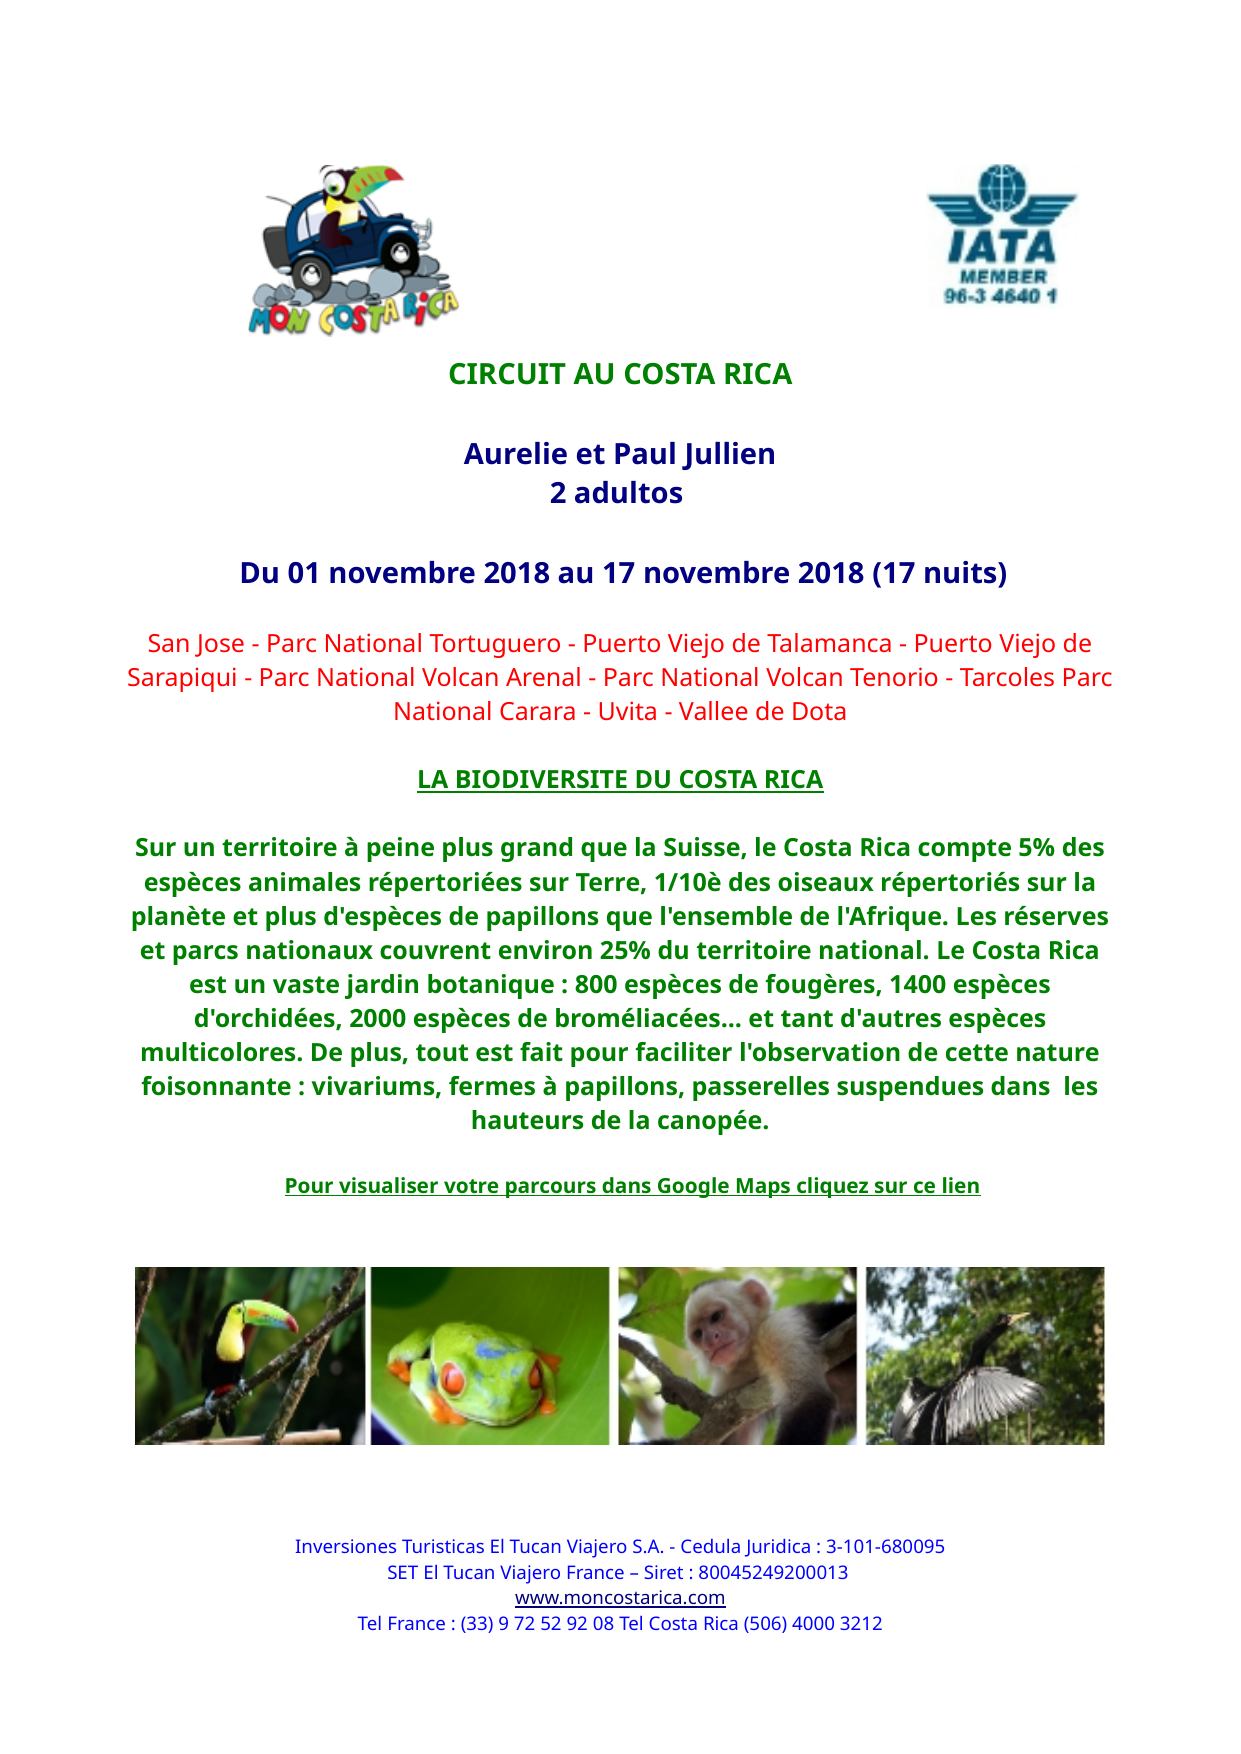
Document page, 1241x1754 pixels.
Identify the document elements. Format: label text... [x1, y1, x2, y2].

picture [135, 1267, 1116, 1445]
text Du 01 novembre 2018 au 17 novembre 2018 (17 nuits) [118, 552, 1122, 592]
picture [926, 164, 1080, 309]
text San Jose - Parc National Tortuguero - Puerto Viejo de Talamanca - Puerto Viejo de Sarapiqui - Parc National Volcan Arenal - Parc National Volcan Tenorio - Tarcoles Parc National Carara - Uvita - Vallee de Dota [118, 626, 1122, 728]
text LA BIODIVERSITE DU COSTA RICA [118, 762, 1122, 796]
text Pour visualiser votre parcours dans Google Maps cliquez sur ce lien [118, 1171, 1146, 1199]
text 2 adultos [118, 473, 1122, 512]
text CIRCUIT AU COSTA RICA [118, 353, 1122, 393]
table_header [620, 118, 1122, 353]
table_header [118, 118, 620, 353]
text Sur un territoire à peine plus grand que la Suisse, le Costa Rica compte 5% des espèces animales répertoriées sur Terre, 1/10è des oiseaux répertoriés sur la planète et plus d'espèces de papillons que l'ensemble de l'Afrique. Les réserves et parcs nationaux couvrent environ 25% du territoire national. Le Costa Rica est un vaste jardin botanique : 800 espèces de fougères, 1400 espèces d'orchidées, 2000 espèces de broméliacées... et tant d'autres espèces multicolores. De plus, tout est fait pour faciliter l'observation de cette nature foisonnante : vivariums, fermes à papillons, passerelles suspendues dans les hauteurs de la canopée. [118, 830, 1122, 1137]
picture [248, 165, 460, 337]
text Aurelie et Paul Jullien [118, 433, 1122, 473]
